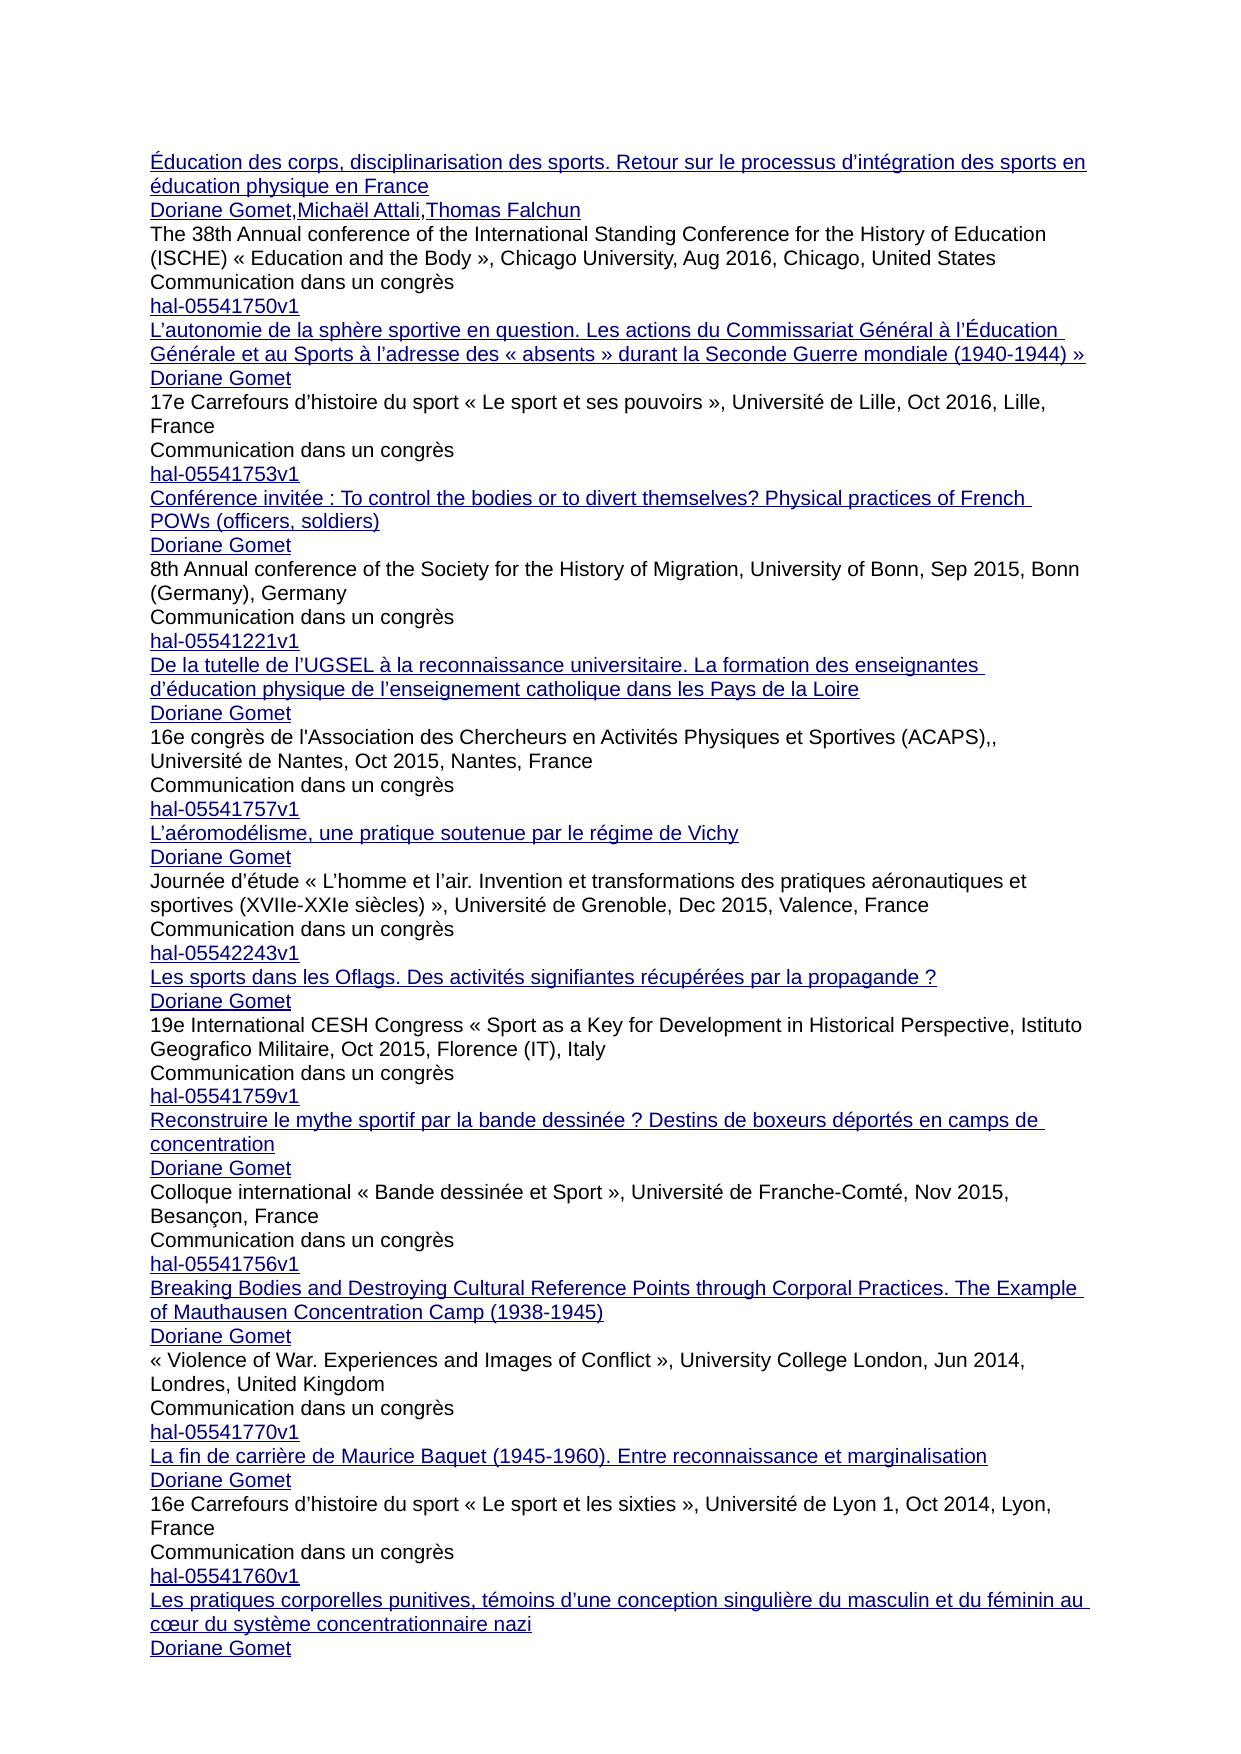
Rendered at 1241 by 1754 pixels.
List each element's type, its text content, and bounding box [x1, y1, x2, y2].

table_cell Reconstruire le mythe sportif par la bande dessinée ? Destins de boxeurs déportés en camps de concentration Doriane Gomet Colloque international « Bande dessinée et Sport », Université de Franche-Comté, Nov 2015, Besançon, France Communication dans un congrès hal-05541756v1 [150, 1108, 1090, 1276]
table_cell Les pratiques corporelles punitives, témoins d’une conception singulière du masculin et du féminin au [150, 1588, 1090, 1608]
table_cell Breaking Bodies and Destroying Cultural Reference Points through Corporal Practices. The Example of Mauthausen Concentration Camp (1938-1945) Doriane Gomet « Violence of War. Experiences and Images of Conflict », University College London, Jun 2014, Londres, United Kingdom Communication dans un congrès hal-05541770v1 [150, 1276, 1090, 1444]
table_cell La fin de carrière de Maurice Baquet (1945-1960). Entre reconnaissance et marginalisation Doriane Gomet 16e Carrefours d’histoire du sport « Le sport et les sixties », Université de Lyon 1, Oct 2014, Lyon, France Communication dans un congrès hal-05541760v1 [150, 1444, 1090, 1587]
table_cell Conférence invitée : To control the bodies or to divert themselves? Physical practices of French POWs (officers, soldiers) Doriane Gomet 8th Annual conference of the Society for the History of Migration, University of Bonn, Sep 2015, Bonn (Germany), Germany Communication dans un congrès hal-05541221v1 [150, 485, 1090, 653]
table_cell Éducation des corps, disciplinarisation des sports. Retour sur le processus d’intégration des sports en éducation physique en France Doriane Gomet,Michaël Attali,Thomas Falchun The 38th Annual conference of the International Standing Conference for the History of Education (ISCHE) « Education and the Body », Chicago University, Aug 2016, Chicago, United States Communication dans un congrès hal-05541750v1 [150, 150, 1090, 318]
table_cell De la tutelle de l’UGSEL à la reconnaissance universitaire. La formation des enseignantes d’éducation physique de l’enseignement catholique dans les Pays de la Loire Doriane Gomet 16e congrès de l'Association des Chercheurs en Activités Physiques et Sportives (ACAPS),, Université de Nantes, Oct 2015, Nantes, France Communication dans un congrès hal-05541757v1 [150, 653, 1090, 821]
table_cell Les sports dans les Oflags. Des activités signifiantes récupérées par la propagande ? Doriane Gomet 19e International CESH Congress « Sport as a Key for Development in Historical Perspective, Istituto Geografico Militaire, Oct 2015, Florence (IT), Italy Communication dans un congrès hal-05541759v1 [150, 965, 1090, 1108]
table_cell L’autonomie de la sphère sportive en question. Les actions du Commissariat Général à l’Éducation Générale et au Sports à l’adresse des « absents » durant la Seconde Guerre mondiale (1940-1944) » Doriane Gomet 17e Carrefours d’histoire du sport « Le sport et ses pouvoirs », Université de Lille, Oct 2016, Lille, France Communication dans un congrès hal-05541753v1 [150, 318, 1090, 485]
table_cell cœur du système concentrationnaire nazi Doriane Gomet [150, 1609, 1090, 1659]
table_cell L’aéromodélisme, une pratique soutenue par le régime de Vichy Doriane Gomet Journée d’étude « L’homme et l’air. Invention et transformations des pratiques aéronautiques et sportives (XVIIe-XXIe siècles) », Université de Grenoble, Dec 2015, Valence, France Communication dans un congrès hal-05542243v1 [150, 821, 1090, 964]
